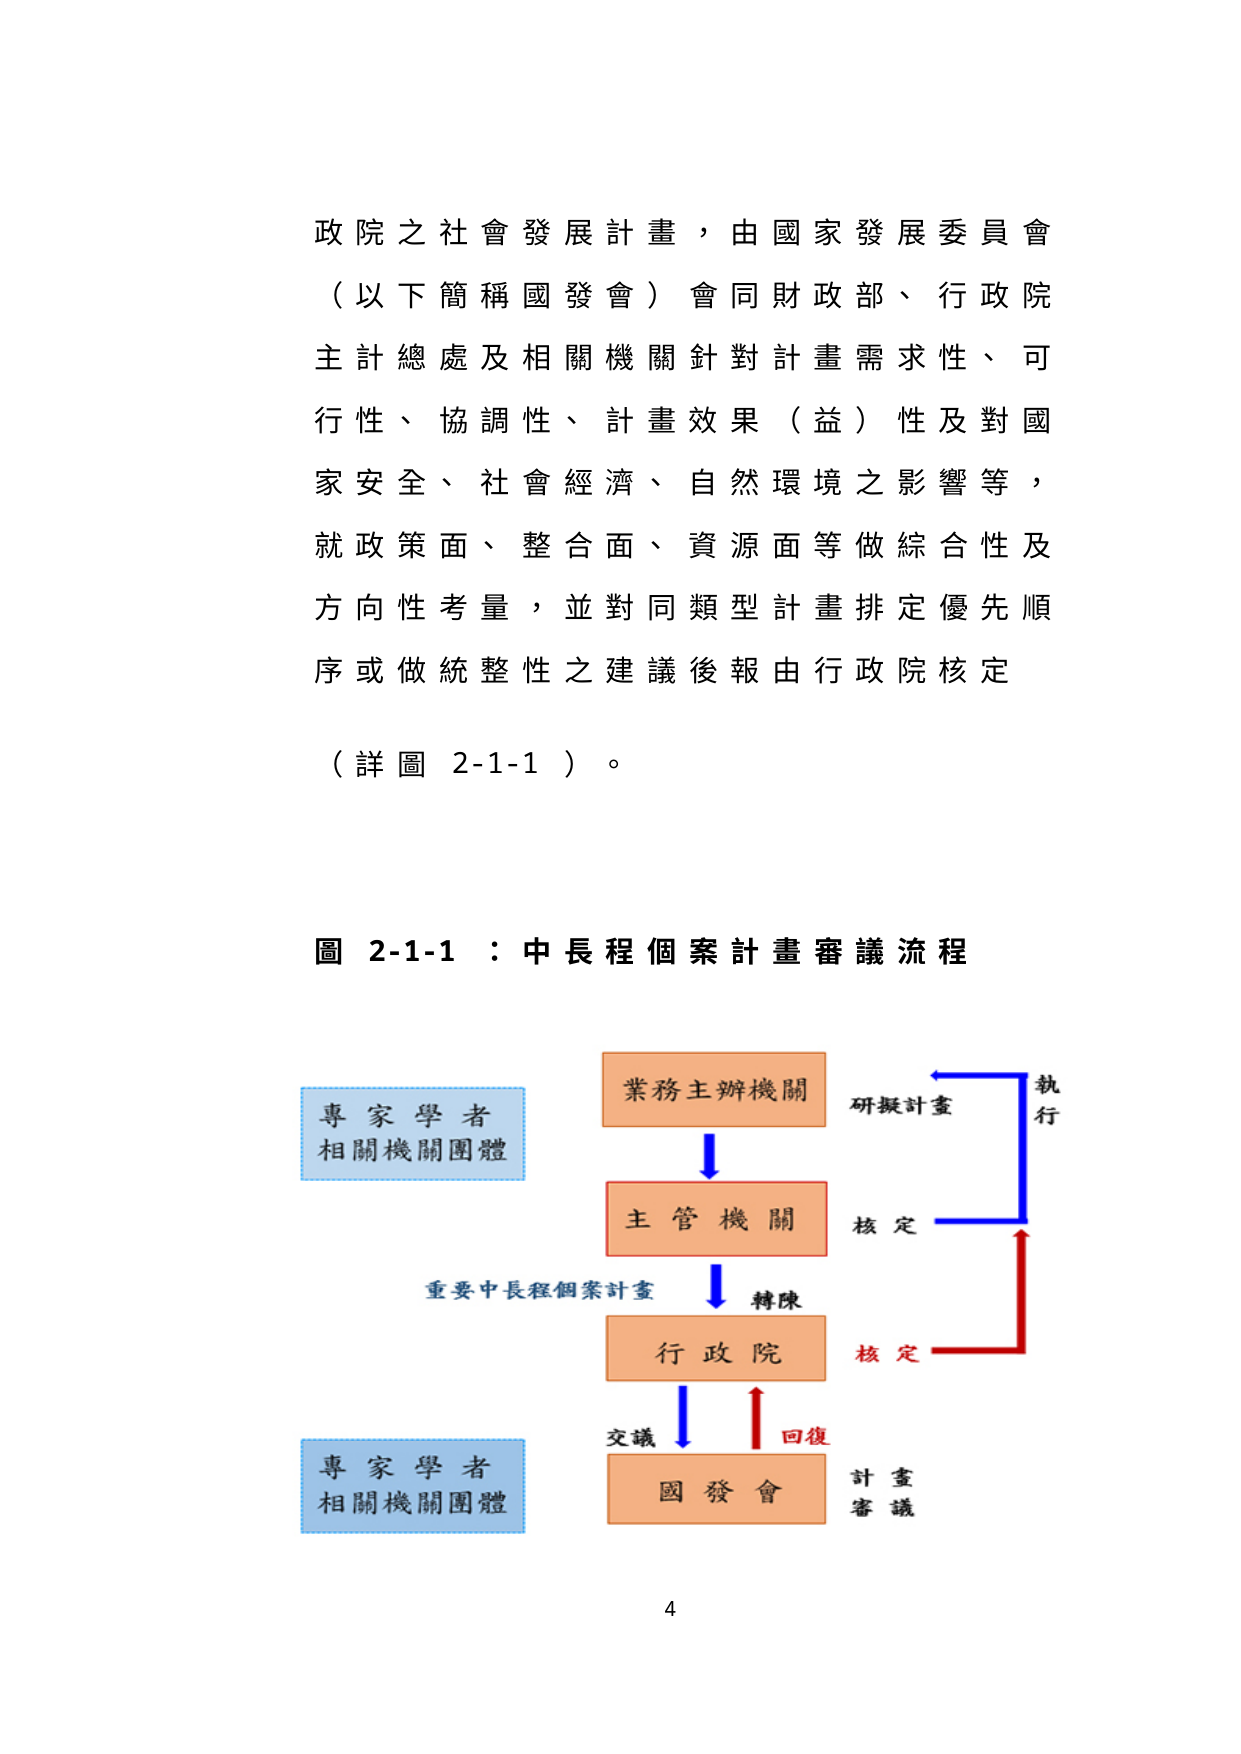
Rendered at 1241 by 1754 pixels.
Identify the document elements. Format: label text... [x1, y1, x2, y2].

text 圖2-1-1：中長程個案計畫審議流程 [271, 877, 1058, 1002]
text 政院之社會發展計畫，由國家發展委員會（以下簡稱國發會）會同財政部、行政院主計總處及相關機關針對計畫需求性、可行性、協調性、計畫效果（益）性及對國家安全、社會經濟、自然環境之影響等，就政策面、整合面、資源面等做綜合性及方向性考量，並對同類型計畫排定優先順序或做統整性之建議後報由行政院核定（詳圖2-1-1）。 [301, 189, 1058, 814]
